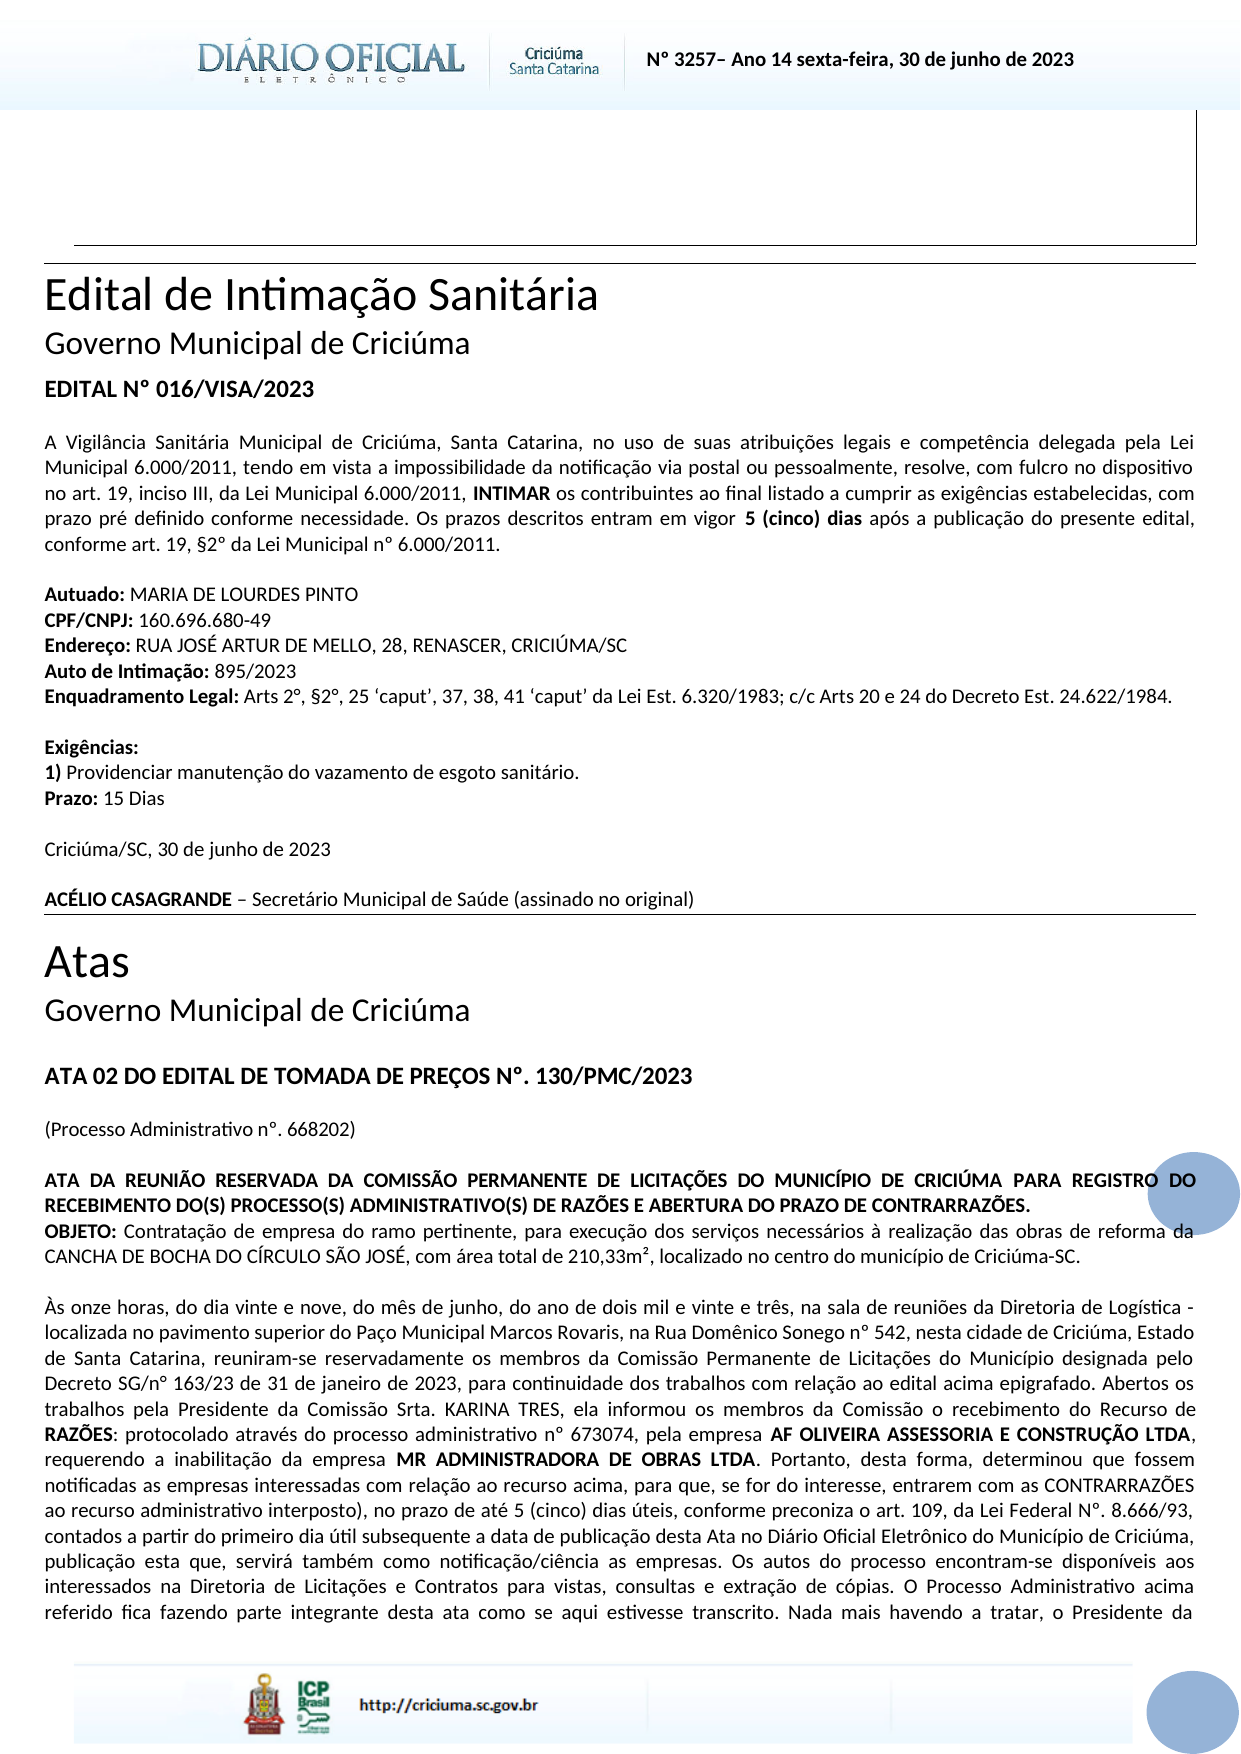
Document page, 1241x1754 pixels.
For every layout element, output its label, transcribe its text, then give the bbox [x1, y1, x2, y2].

text Prazo: 15 Dias [44, 785, 1196, 810]
text Atas [44, 930, 1196, 989]
text Governo Municipal de Criciúma [44, 989, 1196, 1030]
text Exigências: [44, 734, 1196, 759]
text Às onze horas, do dia vinte e nove, do mês de junho, do ano de dois mil e vinte e três, na sala de reuniões da Diretoria de Logística - localizada no pavimento superior do Paço Municipal Marcos Rovaris, na Rua Domênico Sonego nº 542, nesta cidade de Criciúma, Estado de Santa Catarina, reuniram-se reservadamente os membros da Comissão Permanente de Licitações do Município designada pelo Decreto SG/n° 163/23 de 31 de janeiro de 2023, para continuidade dos trabalhos com relação ao edital acima epigrafado. Abertos os trabalhos pela Presidente da Comissão Srta. KARINA TRES, ela informou os membros da Comissão o recebimento do Recurso de RAZÕES: protocolado através do processo administrativo nº 673074, pela empresa AF OLIVEIRA ASSESSORIA E CONSTRUÇÃO LTDA, requerendo a inabilitação da empresa MR ADMINISTRADORA DE OBRAS LTDA. Portanto, desta forma, determinou que fossem notificadas as empresas interessadas com relação ao recurso acima, para que, se for do interesse, entrarem com as CONTRARRAZÕES ao recurso administrativo interposto), no prazo de até 5 (cinco) dias úteis, conforme preconiza o art. 109, da Lei Federal Nº. 8.666/93, contados a partir do primeiro dia útil subsequente a data de publicação desta Ata no Diário Oficial Eletrônico do Município de Criciúma, publicação esta que, servirá também como notificação/ciência as empresas. Os autos do processo encontram-se disponíveis aos interessados na Diretoria de Licitações e Contratos para vistas, consultas e extração de cópias. O Processo Administrativo acima referido fica fazendo parte integrante desta ata como se aqui estivesse transcrito. Nada mais havendo a tratar, o Presidente da [44, 1294, 1196, 1624]
text Enquadramento Legal: Arts 2°, §2°, 25 ‘caput’, 37, 38, 41 ‘caput’ da Lei Est. 6.320/1983; c/c Arts 20 e 24 do Decreto Est. 24.622/1984. [44, 683, 1196, 709]
text CPF/CNPJ: 160.696.680-49 [44, 607, 1196, 632]
text OBJETO: Contratação de empresa do ramo pertinente, para execução dos serviços necessários à realização das obras de reforma da CANCHA DE BOCHA DO CÍRCULO SÃO JOSÉ, com área total de 210,33m², localizado no centro do município de Criciúma-SC. [44, 1218, 1196, 1269]
text 1) Providenciar manutenção do vazamento de esgoto sanitário. [44, 759, 1196, 785]
text Endereço: RUA JOSÉ ARTUR DE MELLO, 28, RENASCER, CRICIÚMA/SC [44, 632, 1196, 658]
text Governo Municipal de Criciúma [44, 322, 1196, 363]
text ATA DA REUNIÃO RESERVADA DA COMISSÃO PERMANENTE DE LICITAÇÕES DO MUNICÍPIO DE CRICIÚMA PARA REGISTRO DO RECEBIMENTO DO(S) PROCESSO(S) ADMINISTRATIVO(S) DE RAZÕES E ABERTURA DO PRAZO DE CONTRARRAZÕES. [44, 1167, 1157, 1218]
text Criciúma/SC, 30 de junho de 2023 [44, 836, 1196, 861]
text A Vigilância Sanitária Municipal de Criciúma, Santa Catarina, no uso de suas atribuições legais e competência delegada pela Lei Municipal 6.000/2011, tendo em vista a impossibilidade da notificação via postal ou pessoalmente, resolve, com fulcro no dispositivo no art. 19, inciso III, da Lei Municipal 6.000/2011, INTIMAR os contribuintes ao final listado a cumprir as exigências estabelecidas, com prazo pré definido conforme necessidade. Os prazos descritos entram em vigor 5 (cinco) dias após a publicação do presente edital, conforme art. 19, §2º da Lei Municipal nº 6.000/2011. [44, 429, 1196, 556]
text Edital de Intimação Sanitária [44, 264, 1196, 322]
text Autuado: MARIA DE LOURDES PINTO [44, 582, 1196, 607]
text ATA 02 DO EDITAL DE TOMADA DE PREÇOS Nº. 130/PMC/2023 [44, 1060, 1196, 1091]
text (Processo Administrativo nº. 668202) [44, 1116, 1196, 1142]
text ACÉLIO CASAGRANDE – Secretário Municipal de Saúde (assinado no original) [44, 887, 1196, 914]
text Auto de Intimação: 895/2023 [44, 658, 1196, 683]
text EDITAL Nº 016/VISA/2023 [44, 373, 1143, 404]
